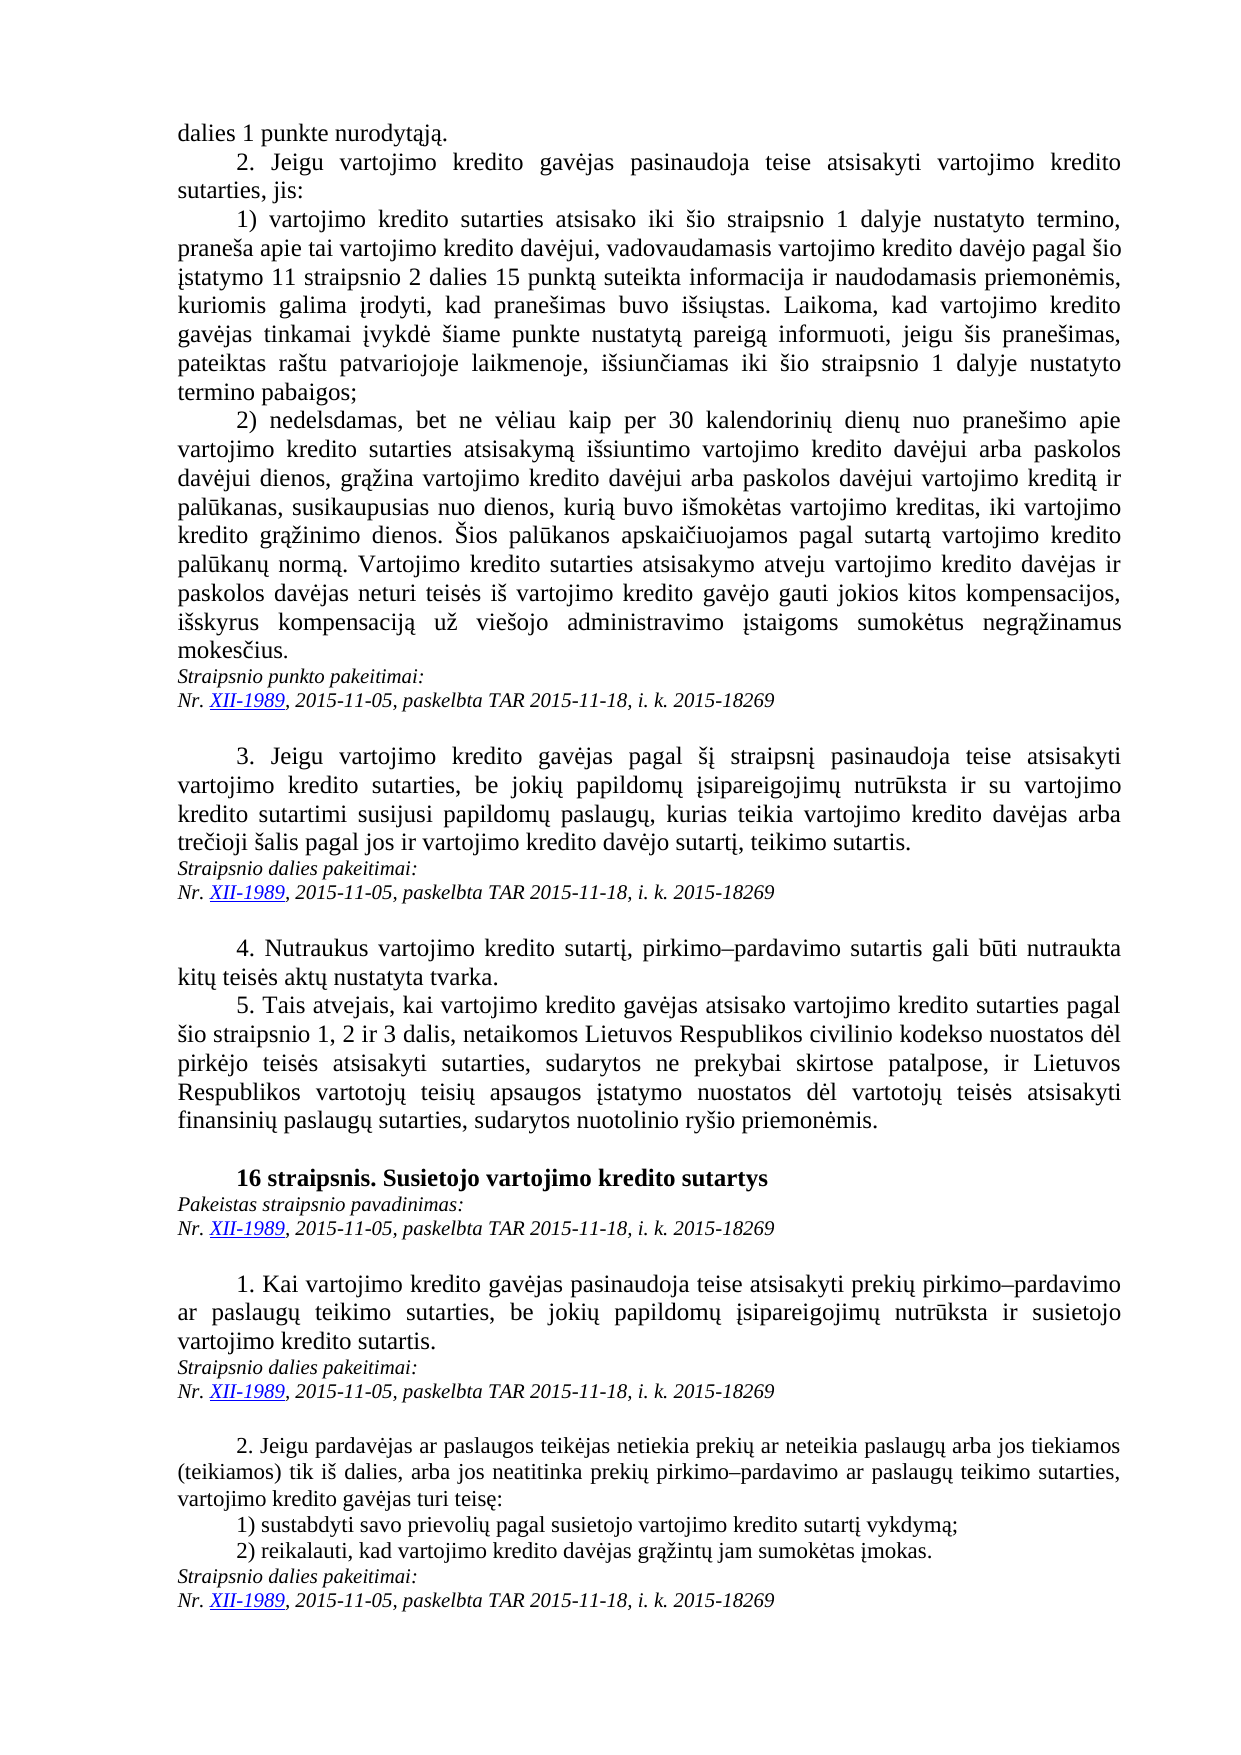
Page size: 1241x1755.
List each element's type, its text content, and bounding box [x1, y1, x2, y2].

text Straipsnio dalies pakeitimai: [177, 856, 1122, 880]
text 1) sustabdyti savo prievolių pagal susietojo vartojimo kredito sutartį vykdymą; [177, 1511, 1122, 1537]
text 2. Jeigu vartojimo kredito gavėjas pasinaudoja teise atsisakyti vartojimo kredito sutarties, jis: [177, 147, 1122, 204]
text Nr. XII-1989, 2015-11-05, paskelbta TAR 2015-11-18, i. k. 2015-18269 [177, 1379, 1122, 1403]
text 2) nedelsdamas, bet ne vėliau kaip per 30 kalendorinių dienų nuo pranešimo apie vartojimo kredito sutarties atsisakymą išsiuntimo vartojimo kredito davėjui arba paskolos davėjui dienos, grąžina vartojimo kredito davėjui arba paskolos davėjui vartojimo kreditą ir palūkanas, susikaupusias nuo dienos, kurią buvo išmokėtas vartojimo kreditas, iki vartojimo kredito grąžinimo dienos. Šios palūkanos apskaičiuojamos pagal sutartą vartojimo kredito palūkanų normą. Vartojimo kredito sutarties atsisakymo atveju vartojimo kredito davėjas ir paskolos davėjas neturi teisės iš vartojimo kredito gavėjo gauti jokios kitos kompensacijos, išskyrus kompensaciją už viešojo administravimo įstaigoms sumokėtus negrąžinamus mokesčius. [177, 406, 1122, 664]
text 2. Jeigu pardavėjas ar paslaugos teikėjas netiekia prekių ar neteikia paslaugų arba jos tiekiamos (teikiamos) tik iš dalies, arba jos neatitinka prekių pirkimo–pardavimo ar paslaugų teikimo sutarties, vartojimo kredito gavėjas turi teisę: [177, 1432, 1122, 1511]
text Pakeistas straipsnio pavadinimas: [177, 1192, 1122, 1216]
text 16 straipsnis. Susietojo vartojimo kredito sutartys [236, 1163, 1122, 1192]
text Nr. XII-1989, 2015-11-05, paskelbta TAR 2015-11-18, i. k. 2015-18269 [177, 688, 1122, 712]
text 2) reikalauti, kad vartojimo kredito davėjas grąžintų jam sumokėtas įmokas. [177, 1537, 1122, 1564]
text 3. Jeigu vartojimo kredito gavėjas pagal šį straipsnį pasinaudoja teise atsisakyti vartojimo kredito sutarties, be jokių papildomų įsipareigojimų nutrūksta ir su vartojimo kredito sutartimi susijusi papildomų paslaugų, kurias teikia vartojimo kredito davėjas arba trečioji šalis pagal jos ir vartojimo kredito davėjo sutartį, teikimo sutartis. [177, 741, 1122, 856]
text Straipsnio punkto pakeitimai: [177, 664, 1122, 688]
text dalies 1 punkte nurodytąją. [177, 118, 1122, 147]
text 4. Nutraukus vartojimo kredito sutartį, pirkimo–pardavimo sutartis gali būti nutraukta kitų teisės aktų nustatyta tvarka. [177, 933, 1122, 991]
text Nr. XII-1989, 2015-11-05, paskelbta TAR 2015-11-18, i. k. 2015-18269 [177, 880, 1122, 904]
text Nr. XII-1989, 2015-11-05, paskelbta TAR 2015-11-18, i. k. 2015-18269 [177, 1588, 1122, 1612]
text 1. Kai vartojimo kredito gavėjas pasinaudoja teise atsisakyti prekių pirkimo–pardavimo ar paslaugų teikimo sutarties, be jokių papildomų įsipareigojimų nutrūksta ir susietojo vartojimo kredito sutartis. [177, 1269, 1122, 1355]
text Nr. XII-1989, 2015-11-05, paskelbta TAR 2015-11-18, i. k. 2015-18269 [177, 1216, 1122, 1240]
text 5. Tais atvejais, kai vartojimo kredito gavėjas atsisako vartojimo kredito sutarties pagal šio straipsnio 1, 2 ir 3 dalis, netaikomos Lietuvos Respublikos civilinio kodekso nuostatos dėl pirkėjo teisės atsisakyti sutarties, sudarytos ne prekybai skirtose patalpose, ir Lietuvos Respublikos vartotojų teisių apsaugos įstatymo nuostatos dėl vartotojų teisės atsisakyti finansinių paslaugų sutarties, sudarytos nuotolinio ryšio priemonėmis. [177, 991, 1122, 1134]
text Straipsnio dalies pakeitimai: [177, 1355, 1122, 1379]
text 1) vartojimo kredito sutarties atsisako iki šio straipsnio 1 dalyje nustatyto termino, praneša apie tai vartojimo kredito davėjui, vadovaudamasis vartojimo kredito davėjo pagal šio įstatymo 11 straipsnio 2 dalies 15 punktą suteikta informacija ir naudodamasis priemonėmis, kuriomis galima įrodyti, kad pranešimas buvo išsiųstas. Laikoma, kad vartojimo kredito gavėjas tinkamai įvykdė šiame punkte nustatytą pareigą informuoti, jeigu šis pranešimas, pateiktas raštu patvariojoje laikmenoje, išsiunčiamas iki šio straipsnio 1 dalyje nustatyto termino pabaigos; [177, 204, 1122, 406]
text Straipsnio dalies pakeitimai: [177, 1564, 1122, 1588]
